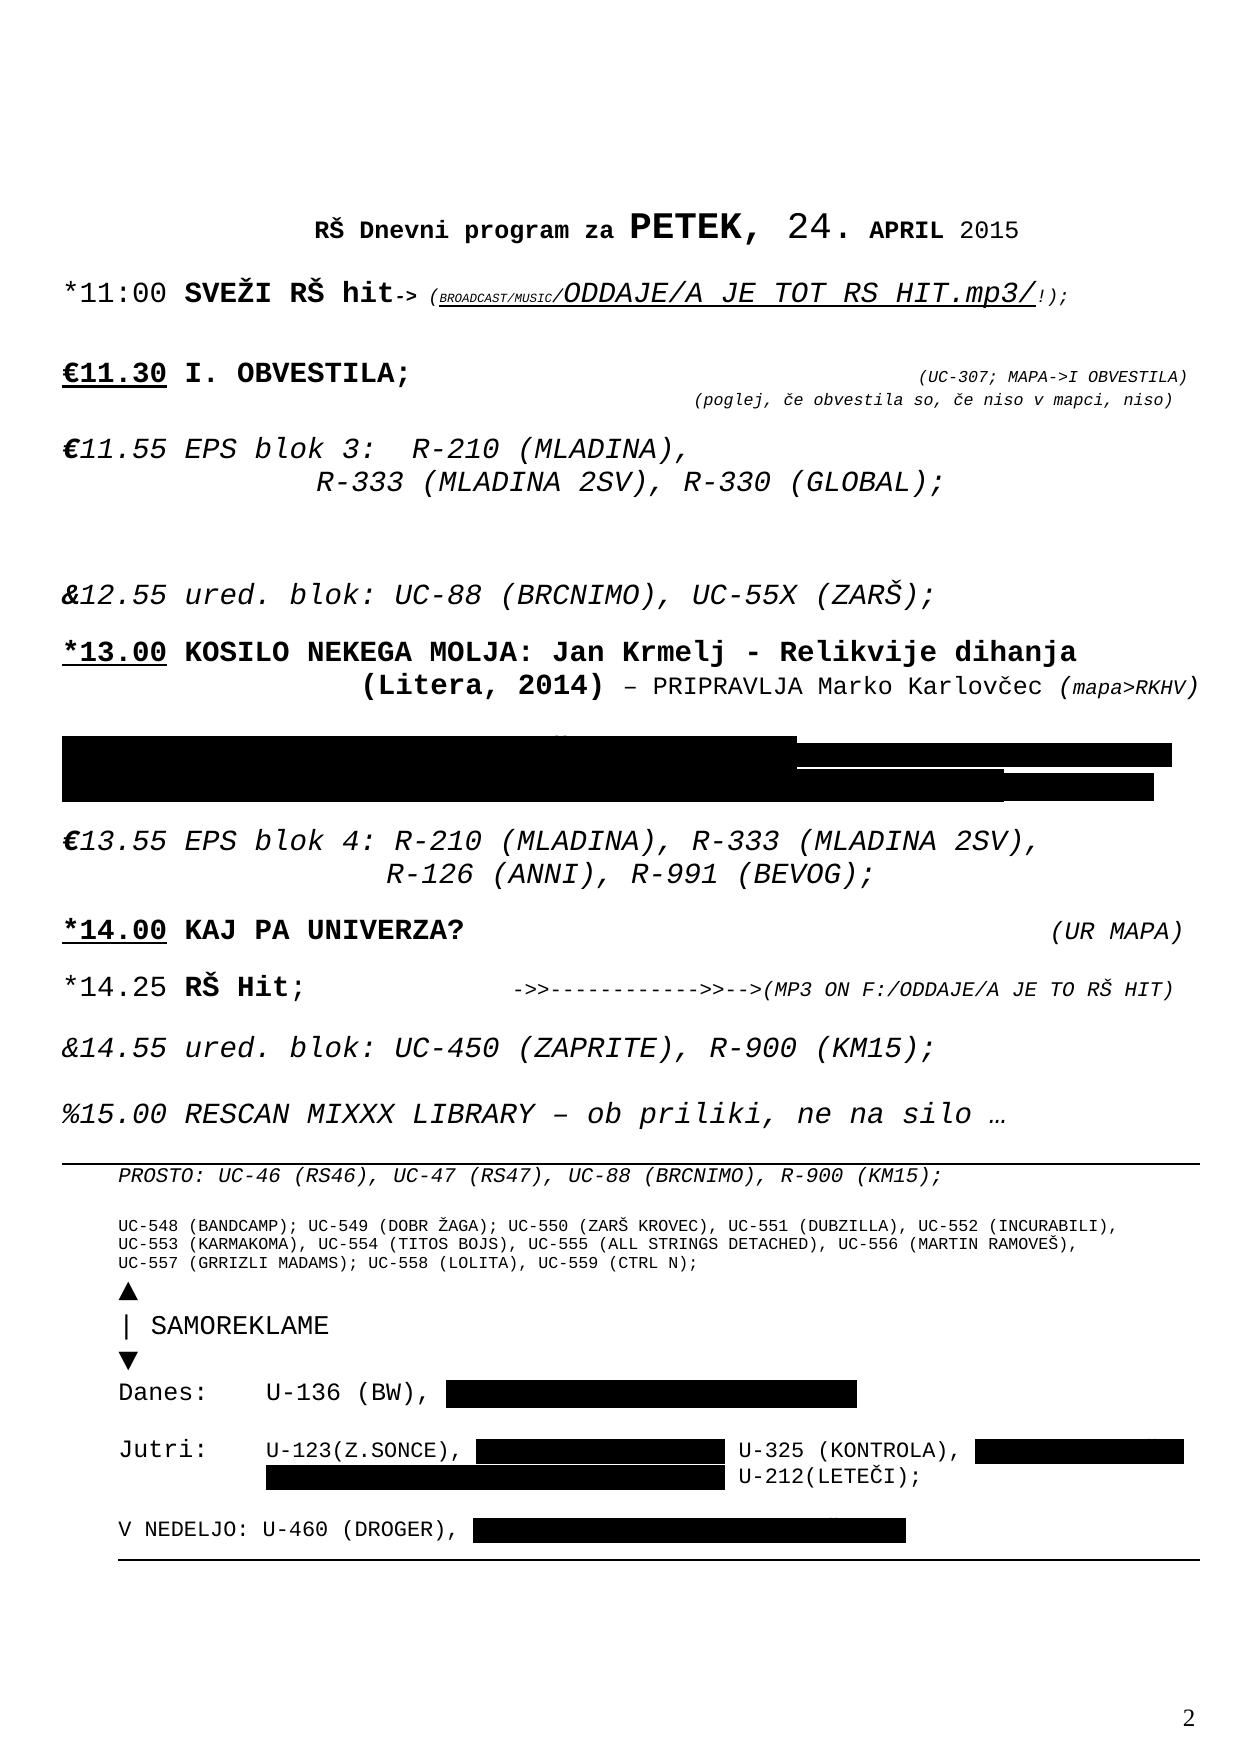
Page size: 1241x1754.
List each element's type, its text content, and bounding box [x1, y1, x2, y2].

text R-333 (MLADINA 2SV), R-330 (GLOBAL); [62, 467, 1200, 500]
text UC-557 (GRRIZLI MADAMS); UC-558 (LOLITA), UC-559 (CTRL N); [118, 1255, 1240, 1274]
text %15.00 RESCAN MIXXX LIBRARY – ob priliki, ne na silo … [62, 1099, 1200, 1133]
text ▼ [118, 1342, 1227, 1380]
text UC-548 (BANDCAMP); UC-549 (DOBR ŽAGA); UC-550 (ZARŠ KROVEC), UC-551 (DUBZILLA), UC-552 (INCURABILI), [118, 1217, 1240, 1236]
text *14.00 KAJ PA UNIVERZA? (UR MAPA) [62, 916, 1200, 948]
text &12.55 ured. blok: UC-88 (BRCNIMO), UC-55X (ZARŠ); [62, 580, 1200, 613]
text Jutri: U-123(Z.SONCE), U-255(LEZBOMANIJA), U-325 (KONTROLA), U-202(SEKTOR Ž); [118, 1437, 1240, 1465]
text €13.30 NAGRADNA IGRA: EKG @ ŠPANSKI BORCI (gl. Benner na vrhu www.rs.si) (MAPA>NGI) [62, 736, 1200, 802]
text RŠ Dnevni program za PETEK, 24. APRIL 2015 [133, 207, 1200, 250]
text UC-553 (KARMAKOMA), UC-554 (TITOS BOJS), UC-555 (ALL STRINGS DETACHED), UC-556 (MARTIN RAMOVEŠ), [118, 1236, 1240, 1255]
text (poglej, če obvestila so, če niso v mapci, niso) [45, 392, 1240, 410]
text | SAMOREKLAME [118, 1311, 1200, 1342]
text *11:00 SVEŽI RŠ hit-> (BROADCAST/MUSIC/ODDAJE/A JE TOT RS HIT.mp3/!); [62, 278, 1200, 311]
text U-353(KLOPCA), U-282(STRIPOFILIJA), U-212(LETEČI); [266, 1465, 1240, 1490]
text €11.55 EPS blok 3: R-210 (MLADINA), [62, 434, 1200, 467]
text €13.55 EPS blok 4: R-210 (MLADINA), R-333 (MLADINA 2SV), [62, 826, 1200, 859]
text €11.30 I. OBVESTILA; (UC-307; MAPA->I OBVESTILA) [62, 358, 1200, 392]
text Danes: U-136 (BW), U-137 (X-M), U-156 (FFWD); [118, 1380, 1240, 1408]
text *14.25 RŠ Hit; ->>------------>>-->(MP3 ON F:/ODDAJE/A JE TO RŠ HIT) [62, 972, 1200, 1005]
text &14.55 ured. blok: UC-450 (ZAPRITE), R-900 (KM15); [62, 1033, 1200, 1067]
text R-126 (ANNI), R-991 (BEVOG); [62, 859, 1200, 892]
text V NEDELJO: U-460 (DROGER), U-470 (SUSPENZOR), U-155ª (ŠLAG); [118, 1518, 1200, 1543]
text ▲ [118, 1274, 1200, 1311]
text (Litera, 2014) – PRIPRAVLJA Marko Karlovčec (mapa>RKHV) [62, 670, 1200, 703]
text *13.00 KOSILO NEKEGA MOLJA: Jan Krmelj - Relikvije dihanja [62, 637, 1200, 670]
text PROSTO: UC-46 (RS46), UC-47 (RS47), UC-88 (BRCNIMO), R-900 (KM15); [118, 1165, 1240, 1189]
